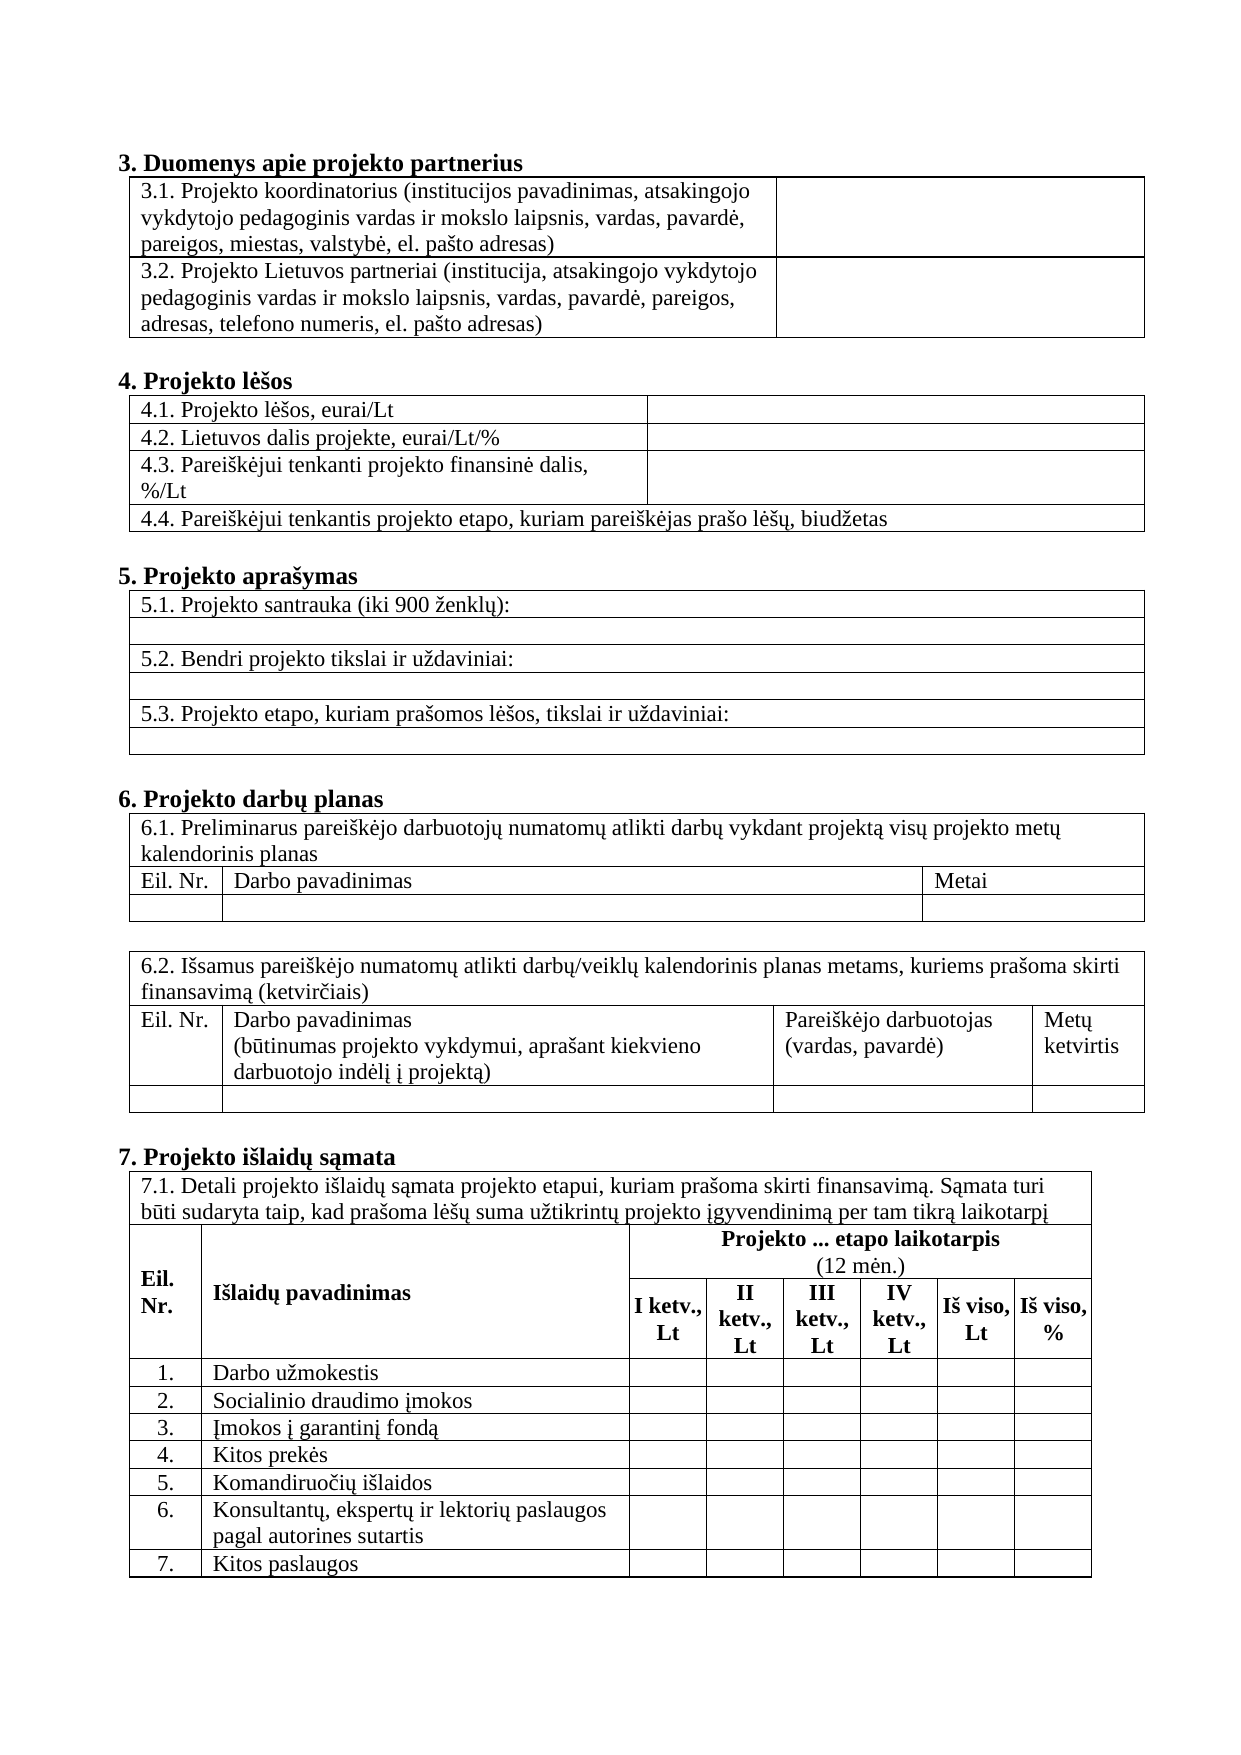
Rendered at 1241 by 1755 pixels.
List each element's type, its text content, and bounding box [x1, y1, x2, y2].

table_cell 4.3. Pareiškėjui tenkanti projekto finansinė dalis, %/Lt [130, 451, 647, 504]
table_cell Socialinio draudimo įmokos [202, 1387, 629, 1413]
table_cell [1015, 1550, 1091, 1576]
table_cell Išlaidų pavadinimas [202, 1225, 629, 1358]
table_cell Darbo užmokestis [202, 1359, 629, 1386]
table_cell 5. [130, 1469, 201, 1495]
table_cell [1015, 1414, 1091, 1440]
text 3. Duomenys apie projekto partnerius [118, 148, 1122, 176]
table_cell [707, 1359, 783, 1386]
table_cell Pareiškėjo darbuotojas (vardas, pavardė) [774, 1006, 1032, 1085]
table_header 4.1. Projekto lėšos, eurai/Lt [130, 396, 647, 422]
table_cell III ketv., Lt [784, 1279, 860, 1358]
table_cell [630, 1550, 706, 1576]
table_cell [130, 618, 1144, 644]
table_cell 7. [130, 1550, 201, 1576]
table_header 5.1. Projekto santrauka (iki 900 ženklų): [130, 591, 1144, 617]
table_cell Įmokos į garantinį fondą [202, 1414, 629, 1440]
table_cell Iš viso,% [1015, 1279, 1091, 1358]
table_cell 5.3. Projekto etapo, kuriam prašomos lėšos, tikslai ir uždaviniai: [130, 700, 1144, 727]
table_cell [630, 1441, 706, 1468]
table_cell [630, 1359, 706, 1386]
table_cell [938, 1414, 1014, 1440]
table_cell [777, 258, 1144, 337]
table_cell [861, 1496, 937, 1549]
table_cell [938, 1359, 1014, 1386]
table_cell [130, 728, 1144, 754]
table_cell [707, 1387, 783, 1413]
table_cell 6. [130, 1496, 201, 1549]
table_cell Iš viso, Lt [938, 1279, 1014, 1358]
table_cell Eil. Nr. [130, 1006, 222, 1085]
table_cell 3.2. Projekto Lietuvos partneriai (institucija, atsakingojo vykdytojo pedagoginis vardas ir mokslo laipsnis, vardas, pavardė, pareigos, adresas, telefono numeris, el. pašto adresas) [130, 258, 776, 337]
table_cell [1015, 1469, 1091, 1495]
table_cell [223, 895, 922, 921]
table_cell [630, 1414, 706, 1440]
table_cell 4.2. Lietuvos dalis projekte, eurai/Lt/% [130, 424, 647, 450]
table_header 3.1. Projekto koordinatorius (institucijos pavadinimas, atsakingojo vykdytojo pedagoginis vardas ir mokslo laipsnis, vardas, pavardė, pareigos, miestas, valstybė, el. pašto adresas) [130, 178, 776, 256]
table_cell [630, 1469, 706, 1495]
table_cell IV ketv., Lt [861, 1279, 937, 1358]
text 6. Projekto darbų planas [118, 784, 1122, 812]
table_cell [861, 1469, 937, 1495]
table_cell Konsultantų, ekspertų ir lektorių paslaugos pagal autorines sutartis [202, 1496, 629, 1549]
table_cell [784, 1496, 860, 1549]
table_cell II ketv., Lt [707, 1279, 783, 1358]
table_cell [707, 1496, 783, 1549]
table_cell [707, 1550, 783, 1576]
table_cell [1015, 1387, 1091, 1413]
table_cell [784, 1414, 860, 1440]
table_cell [861, 1359, 937, 1386]
table_cell [130, 673, 1144, 699]
table_cell [648, 451, 1144, 504]
table_header 6.2. Išsamus pareiškėjo numatomų atlikti darbų/veiklų kalendorinis planas metams, kuriems prašoma skirti finansavimą (ketvirčiais) [130, 952, 1144, 1004]
table_cell [774, 1086, 1032, 1112]
table_cell [938, 1387, 1014, 1413]
text 4. Projekto lėšos [118, 366, 1122, 395]
table_cell [648, 424, 1144, 450]
table_cell [707, 1414, 783, 1440]
table_cell [707, 1469, 783, 1495]
table_header 7.1. Detali projekto išlaidų sąmata projekto etapui, kuriam prašoma skirti finansavimą. Sąmata turi būti sudaryta taip, kad prašoma lėšų suma užtikrintų projekto įgyvendinimą per tam tikrą laikotarpį [130, 1172, 1091, 1224]
table_cell [938, 1496, 1014, 1549]
table_cell Metų ketvirtis [1033, 1006, 1144, 1085]
table_cell [861, 1441, 937, 1468]
table_cell [784, 1387, 860, 1413]
table_cell [938, 1441, 1014, 1468]
table_cell [130, 1086, 222, 1112]
table_cell Eil. Nr. [130, 1225, 201, 1358]
table_cell [861, 1550, 937, 1576]
table_cell [630, 1496, 706, 1549]
table_cell Komandiruočių išlaidos [202, 1469, 629, 1495]
table_cell [707, 1441, 783, 1468]
table_cell [861, 1414, 937, 1440]
table_cell Kitos paslaugos [202, 1550, 629, 1576]
table_cell 3. [130, 1414, 201, 1440]
table_header 6.1. Preliminarus pareiškėjo darbuotojų numatomų atlikti darbų vykdant projektą visų projekto metų kalendorinis planas [130, 814, 1144, 866]
table_cell 2. [130, 1387, 201, 1413]
table_cell [1015, 1496, 1091, 1549]
text 5. Projekto aprašymas [118, 561, 1122, 589]
table_cell [1033, 1086, 1144, 1112]
table_cell Eil. Nr. [130, 867, 222, 894]
table_cell [938, 1469, 1014, 1495]
table_cell [861, 1387, 937, 1413]
table_cell I ketv., Lt [630, 1279, 706, 1358]
table_cell [784, 1469, 860, 1495]
table_cell [130, 895, 222, 921]
table_cell 4. [130, 1441, 201, 1468]
table_cell Darbo pavadinimas [223, 867, 922, 894]
table_cell Kitos prekės [202, 1441, 629, 1468]
table_cell [784, 1441, 860, 1468]
table_cell 4.4. Pareiškėjui tenkantis projekto etapo, kuriam pareiškėjas prašo lėšų, biudžetas [130, 505, 1144, 531]
table_header [648, 396, 1144, 422]
table_cell [784, 1550, 860, 1576]
table_cell [630, 1387, 706, 1413]
table_cell 1. [130, 1359, 201, 1386]
table_cell [784, 1359, 860, 1386]
table_header [777, 178, 1144, 256]
table_cell Projekto ... etapo laikotarpis (12 mėn.) [630, 1225, 1091, 1278]
text 7. Projekto išlaidų sąmata [118, 1142, 1122, 1171]
table_cell [938, 1550, 1014, 1576]
table_cell Darbo pavadinimas (būtinumas projekto vykdymui, aprašant kiekvieno darbuotojo indėlį į projektą) [223, 1006, 773, 1085]
table_cell [1015, 1359, 1091, 1386]
table_cell [923, 895, 1144, 921]
table_cell [1015, 1441, 1091, 1468]
table_cell 5.2. Bendri projekto tikslai ir uždaviniai: [130, 645, 1144, 672]
table_cell Metai [923, 867, 1144, 894]
table_cell [223, 1086, 773, 1112]
